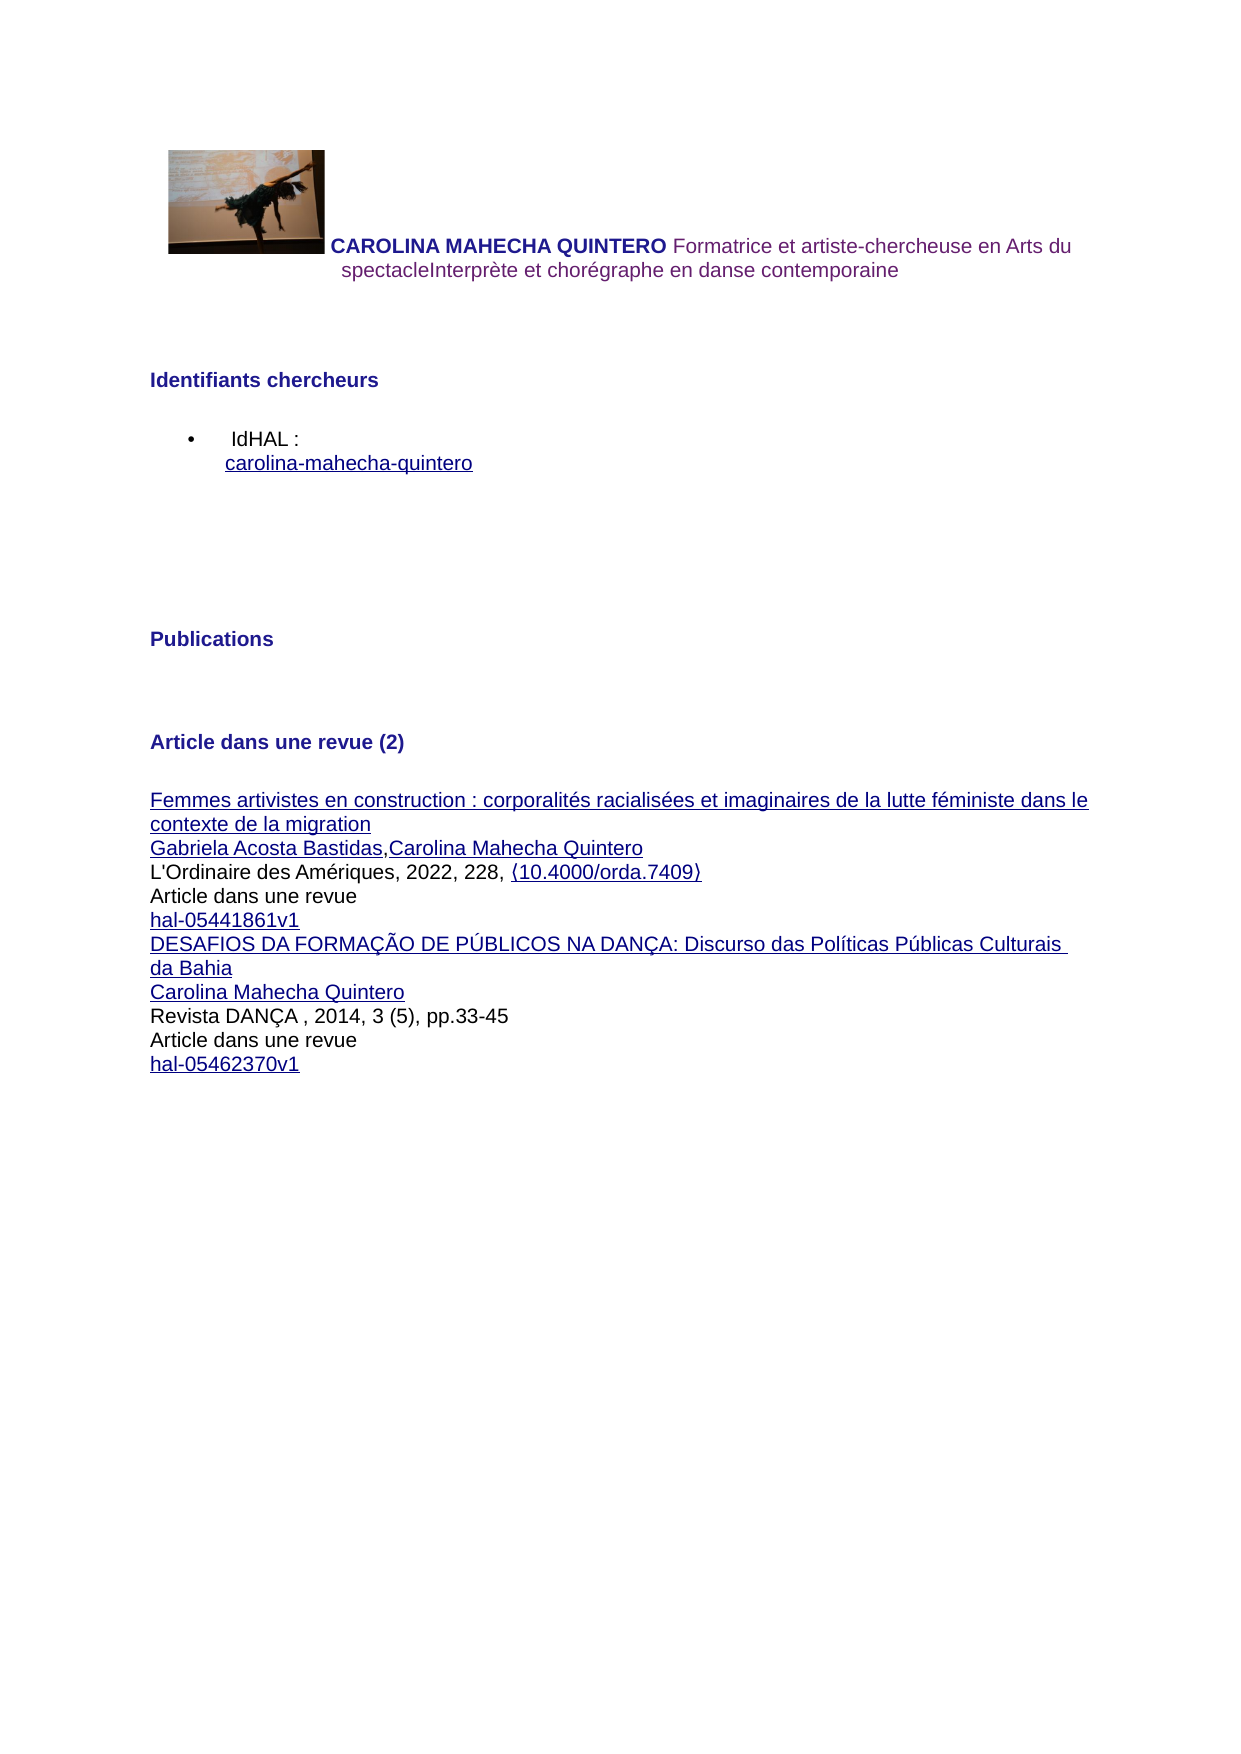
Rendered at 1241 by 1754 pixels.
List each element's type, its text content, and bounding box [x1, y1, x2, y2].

table_cell DESAFIOS DA FORMAÇÃO DE PÚBLICOS NA DANÇA: Discurso das Políticas Públicas Culturais da Bahia Carolina Mahecha Quintero Revista DANÇA , 2014, 3 (5), pp.33-45 Article dans une revue hal-05462370v1 [150, 932, 1090, 1075]
subtitle Article dans une revue (2) [150, 729, 1090, 753]
table_header Femmes artivistes en construction : corporalités racialisées et imaginaires de la lutte féministe dans le contexte de la migration Gabriela Acosta Bastidas,Carolina Mahecha Quintero L'Ordinaire des Amériques, 2022, 228, ⟨10.4000/orda.7409⟩ Article dans une revue hal-05441861v1 [150, 788, 1090, 932]
list IdHAL : [187, 426, 1090, 450]
subtitle CAROLINA MAHECHA QUINTERO Formatrice et artiste-chercheuse en Arts du spectacleInterprète et chorégraphe en danse contemporaine [150, 150, 1090, 282]
list carolina-mahecha-quintero [187, 450, 1090, 474]
subtitle Identifiants chercheurs [150, 368, 1090, 392]
subtitle Publications [150, 626, 1090, 650]
picture [168, 150, 325, 254]
